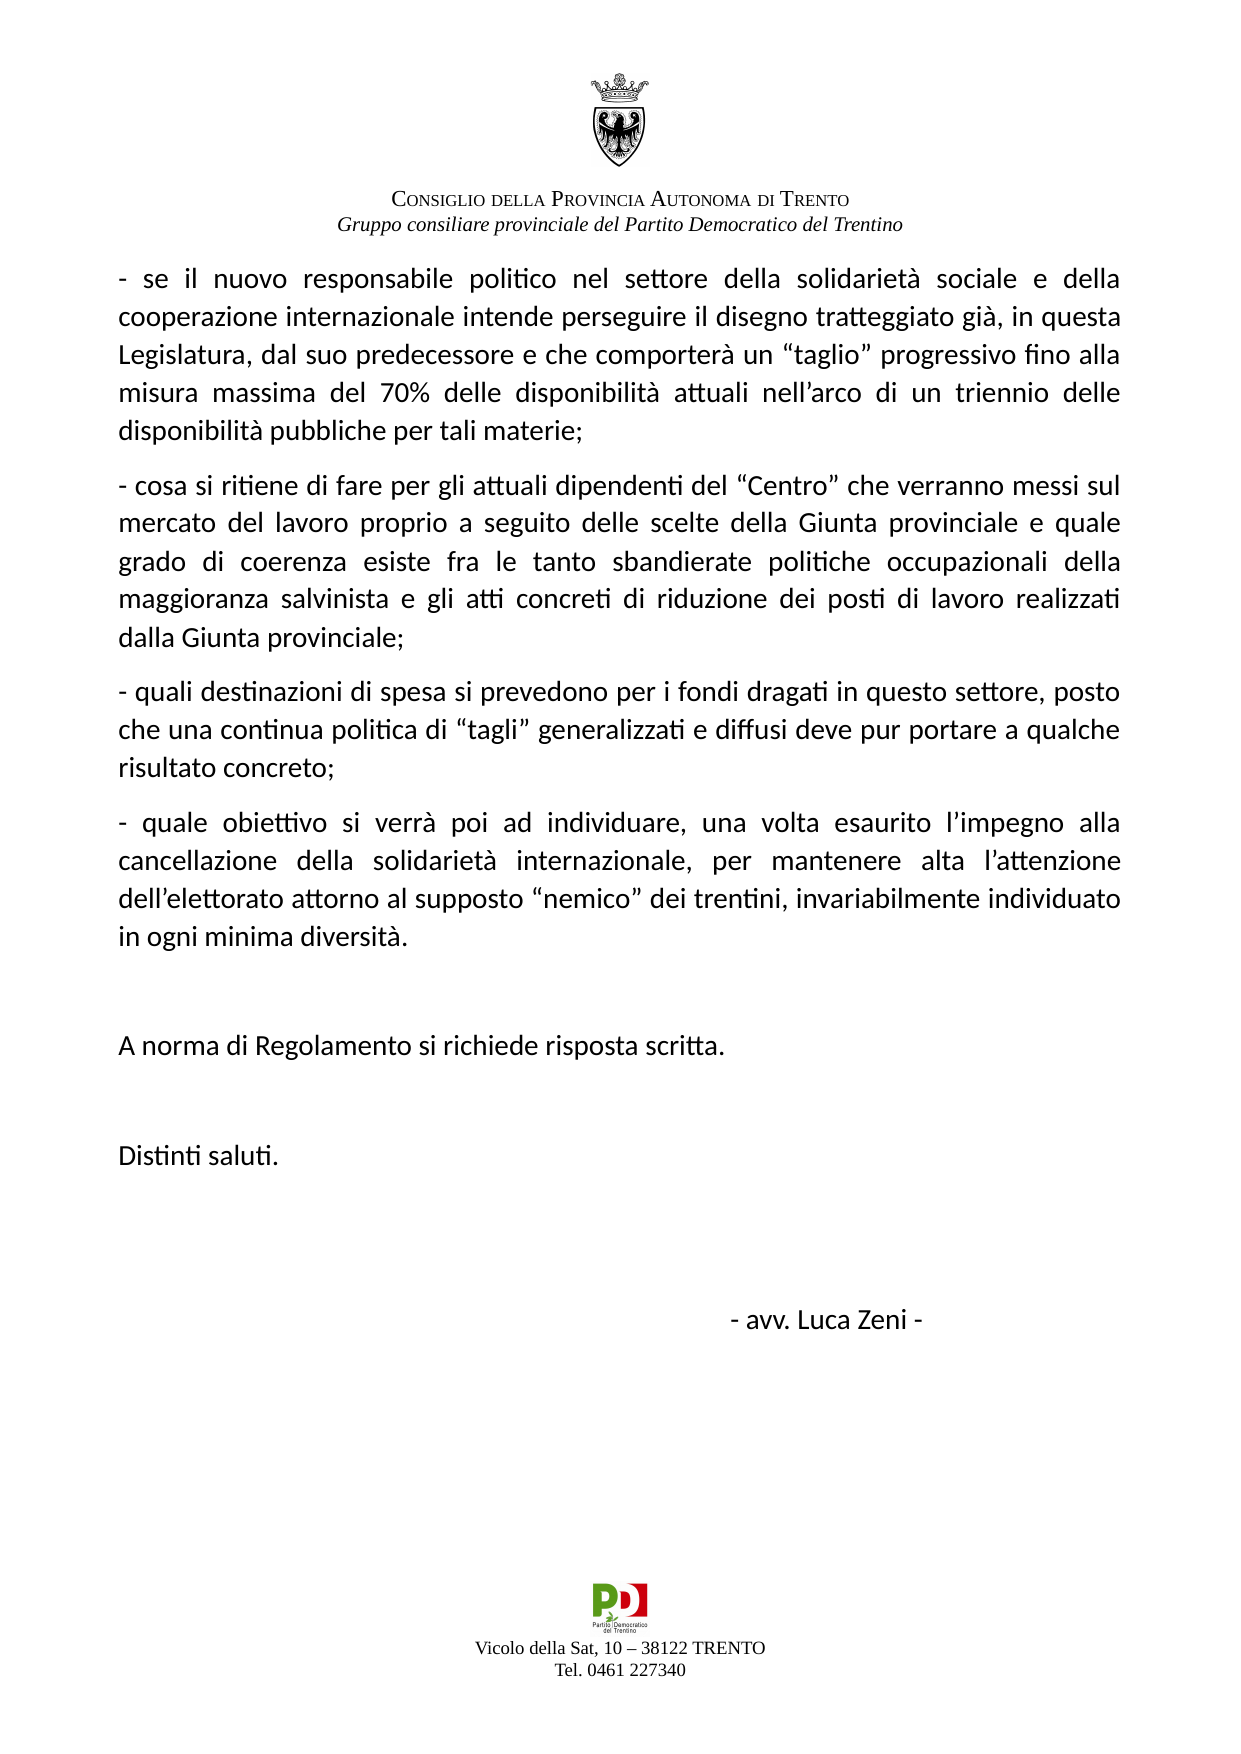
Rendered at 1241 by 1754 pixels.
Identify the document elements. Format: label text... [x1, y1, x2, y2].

text - avv. Luca Zeni - [118, 1301, 1122, 1337]
text A norma di Regolamento si richiede risposta scritta. [118, 1027, 1122, 1063]
text - cosa si ritiene di fare per gli attuali dipendenti del “Centro” che verranno messi sul mercato del lavoro proprio a seguito delle scelte della Giunta provinciale e quale grado di coerenza esiste fra le tanto sbandierate politiche occupazionali della maggioranza salvinista e gli atti concreti di riduzione dei posti di lavoro realizzati dalla Giunta provinciale; [118, 467, 1122, 654]
text Distinti saluti. [118, 1137, 1122, 1172]
text - se il nuovo responsabile politico nel settore della solidarietà sociale e della cooperazione internazionale intende perseguire il disegno tratteggiato già, in questa Legislatura, dal suo predecessore e che comporterà un “taglio” progressivo fino alla misura massima del 70% delle disponibilità attuali nell’arco di un triennio delle disponibilità pubbliche per tali materie; [118, 260, 1122, 447]
picture [590, 73, 650, 167]
text - quale obiettivo si verrà poi ad individuare, una volta esaurito l’impegno alla cancellazione della solidarietà internazionale, per mantenere alta l’attenzione dell’elettorato attorno al supposto “nemico” dei trentini, invariabilmente individuato in ogni minima diversità. [118, 804, 1122, 954]
picture [590, 1581, 650, 1637]
text - quali destinazioni di spesa si prevedono per i fondi dragati in questo settore, posto che una continua politica di “tagli” generalizzati e diffusi deve pur portare a qualche risultato concreto; [118, 673, 1122, 785]
